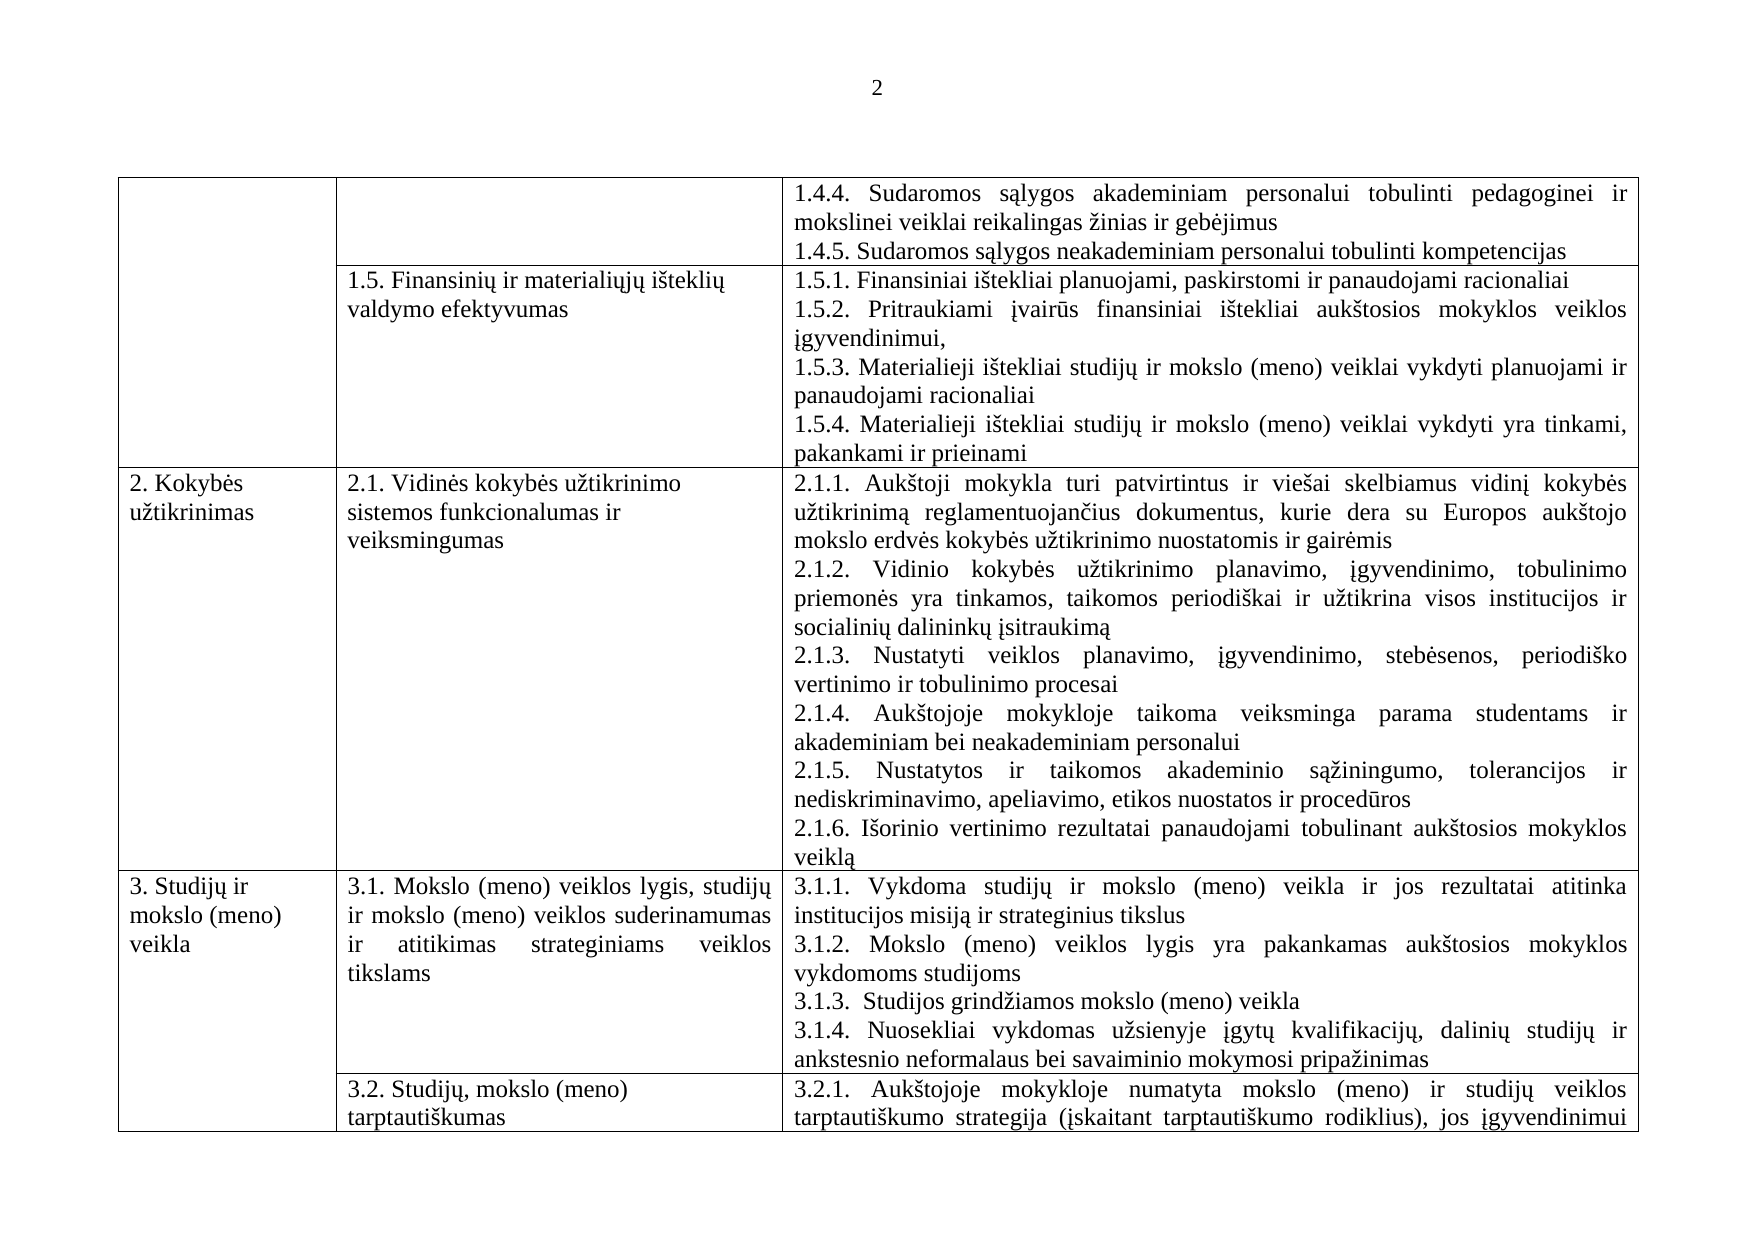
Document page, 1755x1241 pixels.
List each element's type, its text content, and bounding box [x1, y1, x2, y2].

table_cell [119, 178, 336, 467]
table_cell 3.2. Studijų, mokslo (meno) tarptautiškumas [337, 1074, 782, 1131]
table_cell 1.5. Finansinių ir materialiųjų išteklių valdymo efektyvumas [337, 266, 782, 467]
table_cell 2.1.1. Aukštoji mokykla turi patvirtintus ir viešai skelbiamus vidinį kokybės užtikrinimą reglamentuojančius dokumentus, kurie dera su Europos aukštojo mokslo erdvės kokybės užtikrinimo nuostatomis ir gairėmis 2.1.2. Vidinio kokybės užtikrinimo planavimo, įgyvendinimo, tobulinimo priemonės yra tinkamos, taikomos periodiškai ir užtikrina visos institucijos ir socialinių dalininkų įsitraukimą 2.1.3. Nustatyti veiklos planavimo, įgyvendinimo, stebėsenos, periodiško vertinimo ir tobulinimo procesai 2.1.4. Aukštojoje mokykloje taikoma veiksminga parama studentams ir akademiniam bei neakademiniam personalui 2.1.5. Nustatytos ir taikomos akademinio sąžiningumo, tolerancijos ir nediskriminavimo, apeliavimo, etikos nuostatos ir procedūros 2.1.6. Išorinio vertinimo rezultatai panaudojami tobulinant aukštosios mokyklos veiklą [783, 468, 1638, 870]
table_cell 3.1. Mokslo (meno) veiklos lygis, studijų ir mokslo (meno) veiklos suderinamumas ir atitikimas strateginiams veiklos tikslams [337, 871, 782, 1073]
table_cell 3.1.1. Vykdoma studijų ir mokslo (meno) veikla ir jos rezultatai atitinka institucijos misiją ir strateginius tikslus 3.1.2. Mokslo (meno) veiklos lygis yra pakankamas aukštosios mokyklos vykdomoms studijoms 3.1.3. Studijos grindžiamos mokslo (meno) veikla 3.1.4. Nuosekliai vykdomas užsienyje įgytų kvalifikacijų, dalinių studijų ir ankstesnio neformalaus bei savaiminio mokymosi pripažinimas [783, 871, 1638, 1073]
table_cell 2.1. Vidinės kokybės užtikrinimo sistemos funkcionalumas ir veiksmingumas [337, 468, 782, 870]
table_cell 1.5.1. Finansiniai ištekliai planuojami, paskirstomi ir panaudojami racionaliai 1.5.2. Pritraukiami įvairūs finansiniai ištekliai aukštosios mokyklos veiklos įgyvendinimui, 1.5.3. Materialieji ištekliai studijų ir mokslo (meno) veiklai vykdyti planuojami ir panaudojami racionaliai 1.5.4. Materialieji ištekliai studijų ir mokslo (meno) veiklai vykdyti yra tinkami, pakankami ir prieinami [783, 266, 1638, 467]
table_cell 1.4.4. Sudaromos sąlygos akademiniam personalui tobulinti pedagoginei ir mokslinei veiklai reikalingas žinias ir gebėjimus 1.4.5. Sudaromos sąlygos neakademiniam personalui tobulinti kompetencijas [783, 178, 1638, 264]
table_cell [337, 178, 782, 264]
table_cell 2. Kokybės užtikrinimas [119, 468, 336, 870]
table_cell 3.2.1. Aukštojoje mokykloje numatyta mokslo (meno) ir studijų veiklos tarptautiškumo strategija (įskaitant tarptautiškumo rodiklius), jos įgyvendinimui [783, 1074, 1638, 1131]
table_cell 3. Studijų ir mokslo (meno) veikla [119, 871, 336, 1131]
